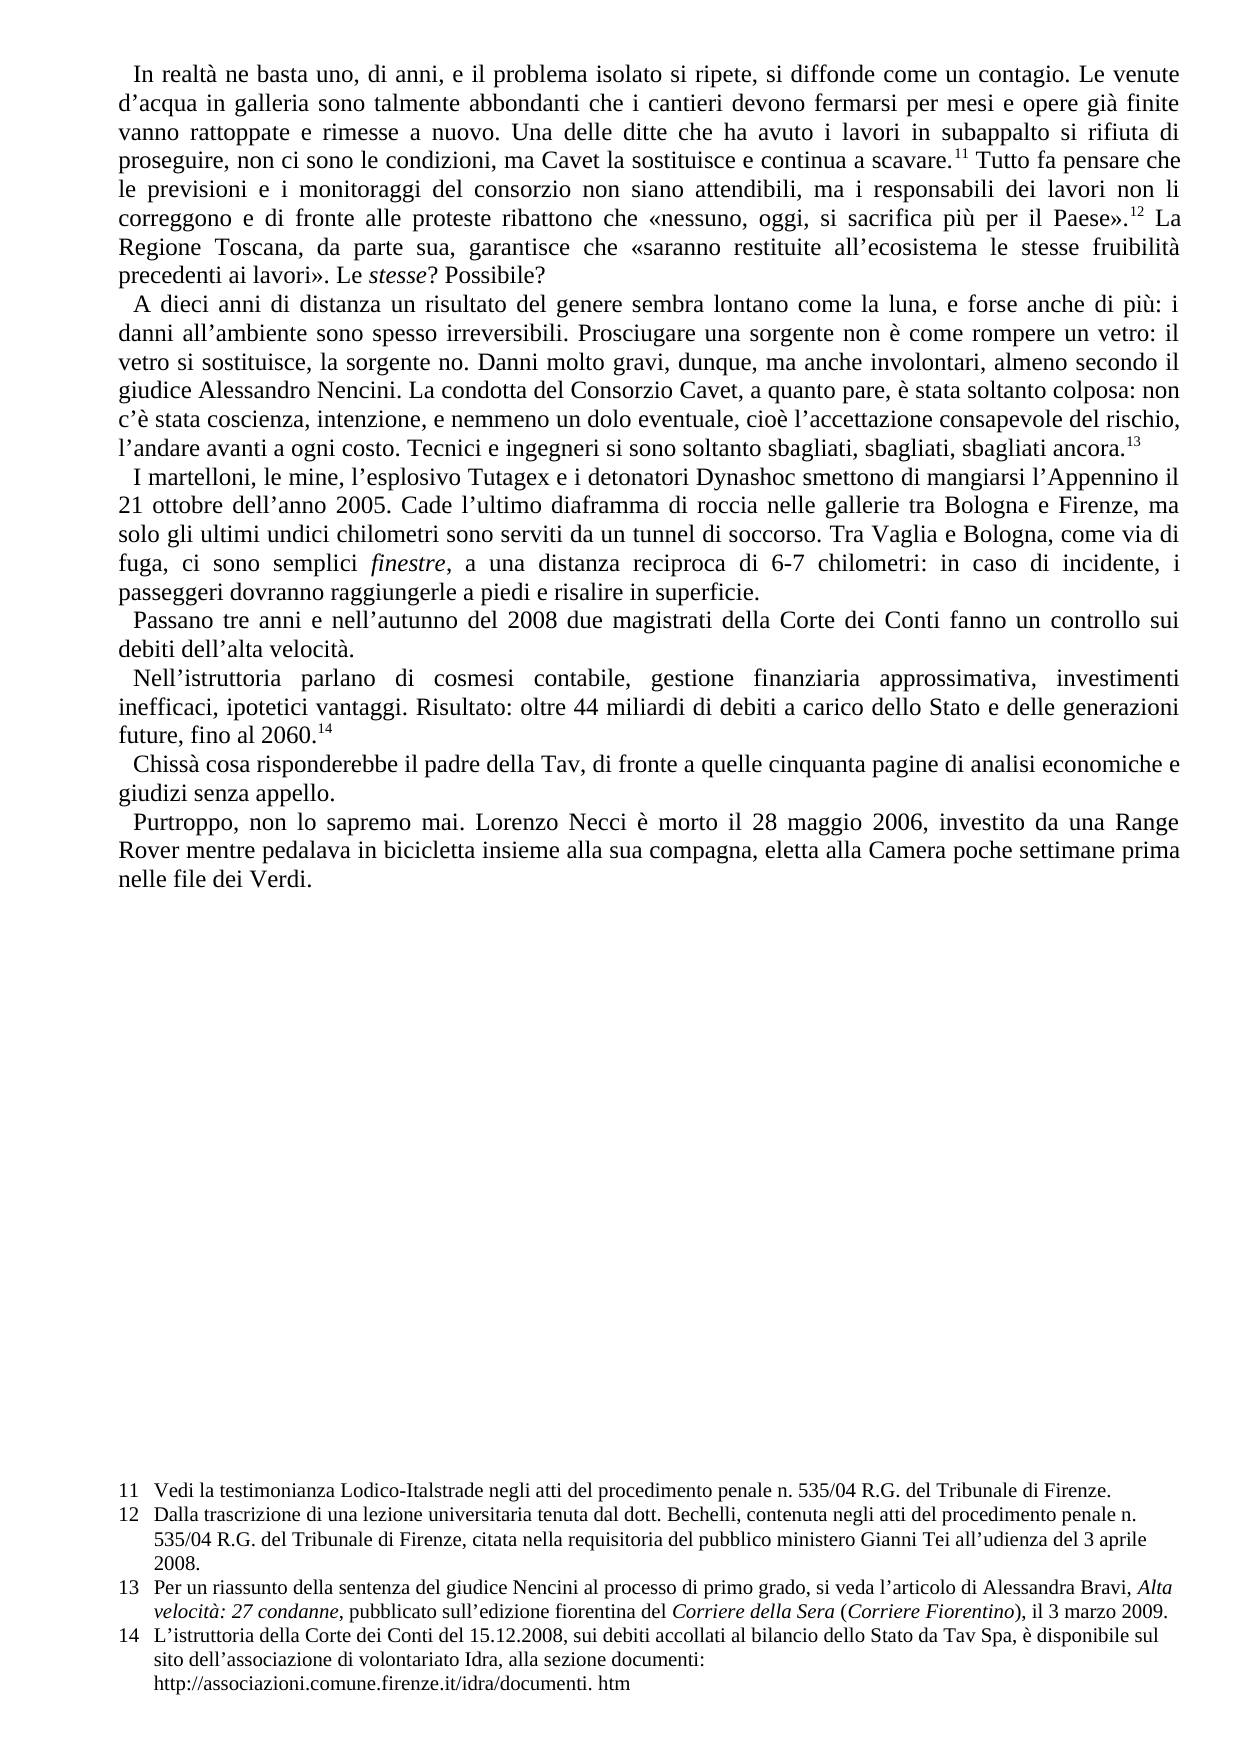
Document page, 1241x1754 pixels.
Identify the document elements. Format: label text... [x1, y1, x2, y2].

text Chissà cosa risponderebbe il padre della Tav, di fronte a quelle cinquanta pagine di analisi economiche e giudizi senza appello. [118, 749, 1181, 807]
text Nell’istruttoria parlano di cosmesi contabile, gestione finanziaria approssimativa, investimenti inefficaci, ipotetici vantaggi. Risultato: oltre 44 miliardi di debiti a carico dello Stato e delle generazioni future, fino al 2060. [118, 663, 1181, 749]
text In realtà ne basta uno, di anni, e il problema isolato si ripete, si diffonde come un contagio. Le venute d’acqua in galleria sono talmente abbondanti che i cantieri devono fermarsi per mesi e opere già finite vanno rattoppate e rimesse a nuovo. Una delle ditte che ha avuto i lavori in subappalto si rifiuta di proseguire, non ci sono le condizioni, ma Cavet la sostituisce e continua a scavare. Tutto fa pensare che le previsioni e i monitoraggi del consorzio non siano attendibili, ma i responsabili dei lavori non li correggono e di fronte alle proteste ribattono che «nessuno, oggi, si sacrifica più per il Paese». La Regione Toscana, da parte sua, garantisce che «saranno restituite all’ecosistema le stesse fruibilità precedenti ai lavori». Le stesse? Possibile? [118, 59, 1181, 289]
text Passano tre anni e nell’autunno del 2008 due magistrati della Corte dei Conti fanno un controllo sui debiti dell’alta velocità. [118, 605, 1181, 663]
text Dalla trascrizione di una lezione universitaria tenuta dal dott. Bechelli, contenuta negli atti del procedimento penale n. 535/04 R.G. del Tribunale di Firenze, citata nella requisitoria del pubblico ministero Gianni Tei all’udienza del 3 aprile 2008. [118, 1502, 1181, 1574]
text Purtroppo, non lo sapremo mai. Lorenzo Necci è morto il 28 maggio 2006, investito da una Range Rover mentre pedalava in bicicletta insieme alla sua compagna, eletta alla Camera poche settimane prima nelle file dei Verdi. [118, 807, 1181, 893]
text Per un riassunto della sentenza del giudice Nencini al processo di primo grado, si veda l’articolo di Alessandra Bravi, Alta velocità: 27 condanne, pubblicato sull’edizione fiorentina del Corriere della Sera (Corriere Fiorentino), il 3 marzo 2009. [118, 1574, 1181, 1623]
text L’istruttoria della Corte dei Conti del 15.12.2008, sui debiti accollati al bilancio dello Stato da Tav Spa, è disponibile sul sito dell’associazione di volontariato Idra, alla sezione documenti: http://associazioni.comune.firenze.it/idra/documenti. htm [118, 1623, 1181, 1695]
text I martelloni, le mine, l’esplosivo Tutagex e i detonatori Dynashoc smettono di mangiarsi l’Appennino il 21 ottobre dell’anno 2005. Cade l’ultimo diaframma di roccia nelle gallerie tra Bologna e Firenze, ma solo gli ultimi undici chilometri sono serviti da un tunnel di soccorso. Tra Vaglia e Bologna, come via di fuga, ci sono semplici finestre, a una distanza reciproca di 6-7 chilometri: in caso di incidente, i passeggeri dovranno raggiungerle a piedi e risalire in superficie. [118, 462, 1181, 605]
text Vedi la testimonianza Lodico-Italstrade negli atti del procedimento penale n. 535/04 R.G. del Tribunale di Firenze. [118, 1478, 1181, 1502]
text A dieci anni di distanza un risultato del genere sembra lontano come la luna, e forse anche di più: i danni all’ambiente sono spesso irreversibili. Prosciugare una sorgente non è come rompere un vetro: il vetro si sostituisce, la sorgente no. Danni molto gravi, dunque, ma anche involontari, almeno secondo il giudice Alessandro Nencini. La condotta del Consorzio Cavet, a quanto pare, è stata soltanto colposa: non c’è stata coscienza, intenzione, e nemmeno un dolo eventuale, cioè l’accettazione consapevole del rischio, l’andare avanti a ogni costo. Tecnici e ingegneri si sono soltanto sbagliati, sbagliati, sbagliati ancora. [118, 289, 1181, 462]
